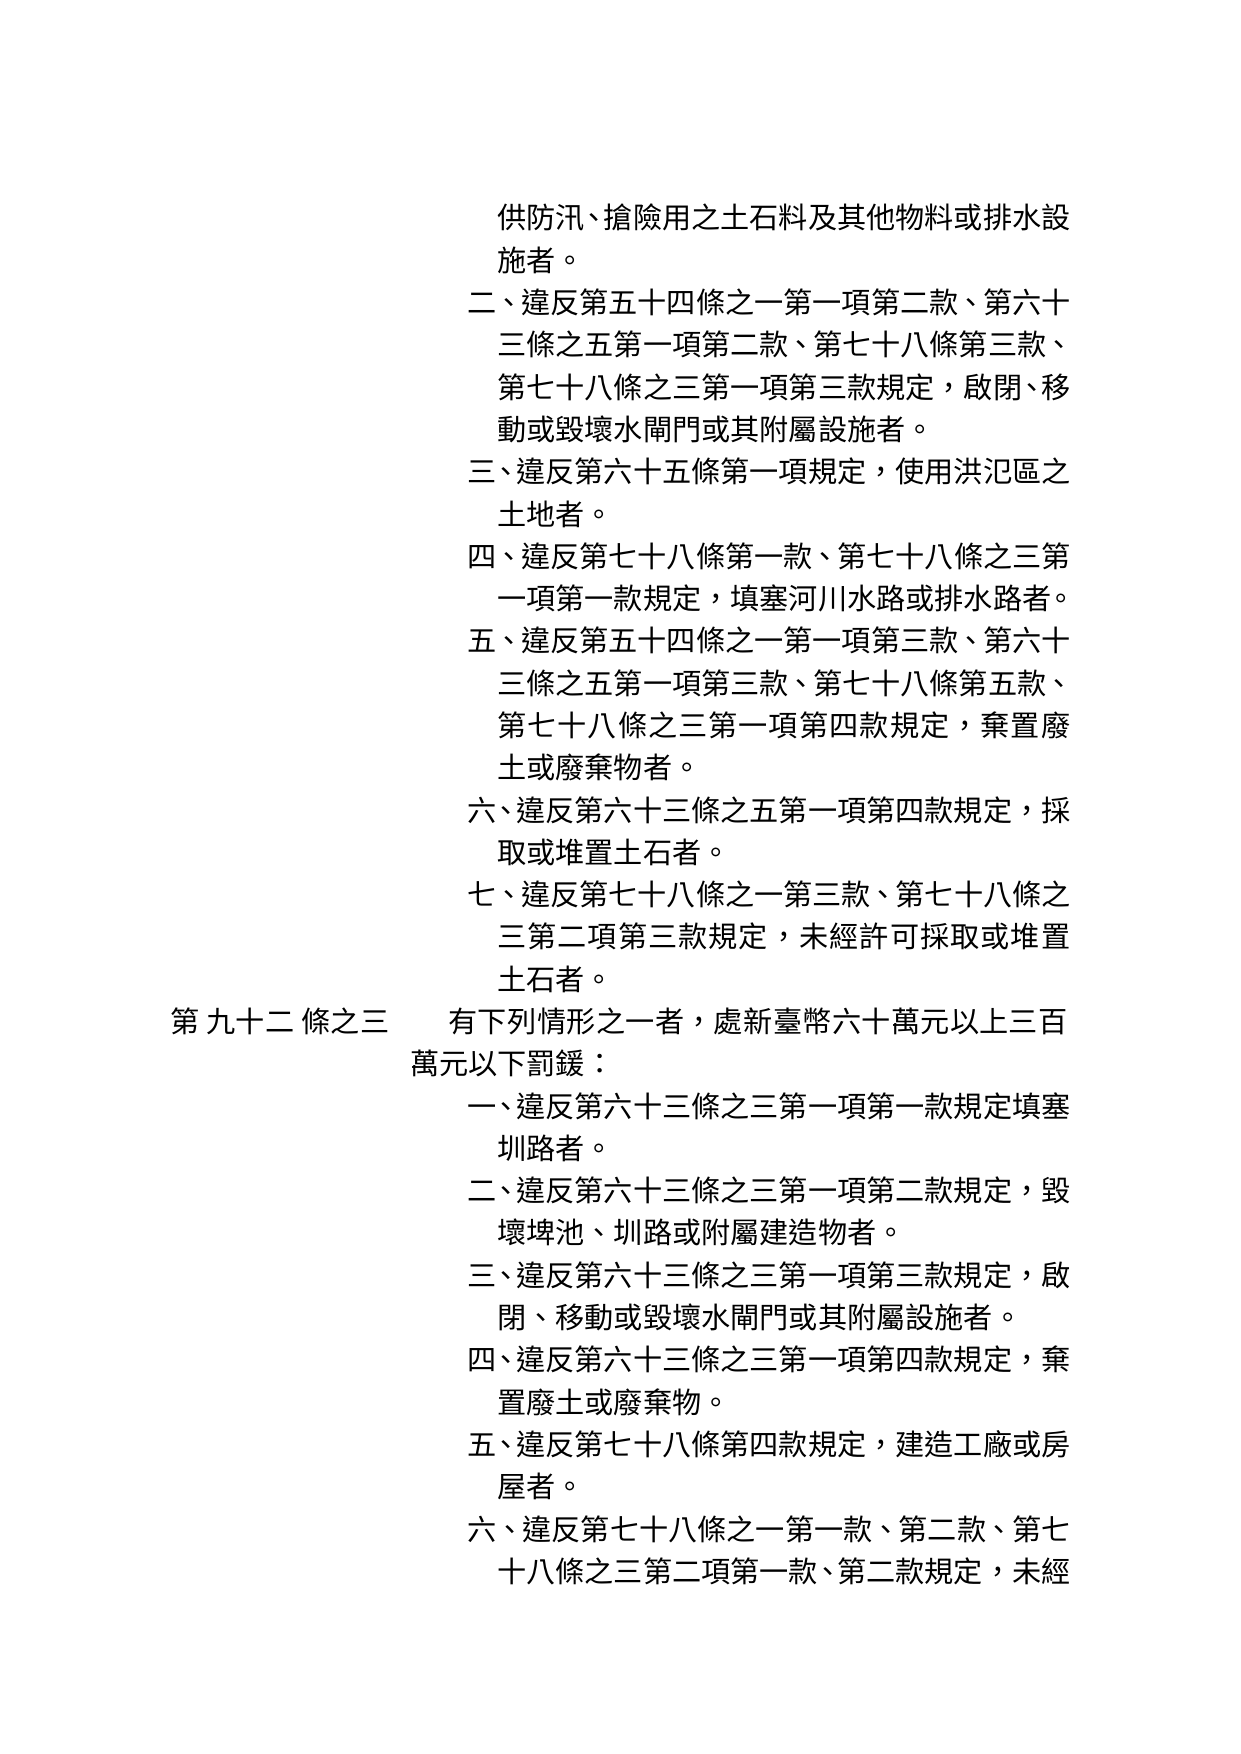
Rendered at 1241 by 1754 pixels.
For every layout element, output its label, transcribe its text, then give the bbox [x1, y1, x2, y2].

text 六、違反第七十八條之一第一款、第二款、第七十八條之三第二項第一款、第二款規定，未經 [467, 1506, 1070, 1591]
text 一、違反第六十三條之三第一項第一款規定填塞圳路者。 [467, 1083, 1070, 1168]
text 三、違反第六十三條之三第一項第三款規定，啟閉、移動或毀壞水閘門或其附屬設施者。 [467, 1252, 1070, 1337]
text 一、違反第五十四條之一第一項第一款、第六十三條之五第一項第一款、第七十八條第二款、第七十八條之三第二款規定，毀壞或變更海堤、蓄水建造物或設備、河防建造物、設備或供防汛、搶險用之土石料及其他物料或排水設施者。 [467, 195, 1070, 279]
text 四、違反第七十八條第一款、第七十八條之三第一項第一款規定，填塞河川水路或排水路者。 [467, 533, 1070, 618]
text 四、違反第六十三條之三第一項第四款規定，棄置廢土或廢棄物。 [467, 1337, 1070, 1421]
text 第 九十二 條之三 有下列情形之一者，處新臺幣六十萬元以上三百萬元以下罰鍰： [170, 998, 1070, 1083]
text 三、違反第六十五條第一項規定，使用洪氾區之土地者。 [467, 449, 1070, 533]
text 七、違反第七十八條之一第三款、第七十八條之三第二項第三款規定，未經許可採取或堆置土石者。 [467, 872, 1070, 998]
text 六、違反第六十三條之五第一項第四款規定，採取或堆置土石者。 [467, 787, 1070, 872]
text 五、違反第七十八條第四款規定，建造工廠或房屋者。 [467, 1421, 1070, 1506]
text 二、違反第五十四條之一第一項第二款、第六十三條之五第一項第二款、第七十八條第三款、第七十八條之三第一項第三款規定，啟閉、移動或毀壞水閘門或其附屬設施者。 [467, 279, 1070, 449]
text 二、違反第六十三條之三第一項第二款規定，毀壞埤池、圳路或附屬建造物者。 [467, 1168, 1070, 1252]
text 五、違反第五十四條之一第一項第三款、第六十三條之五第一項第三款、第七十八條第五款、第七十八條之三第一項第四款規定，棄置廢土或廢棄物者。 [467, 618, 1070, 787]
